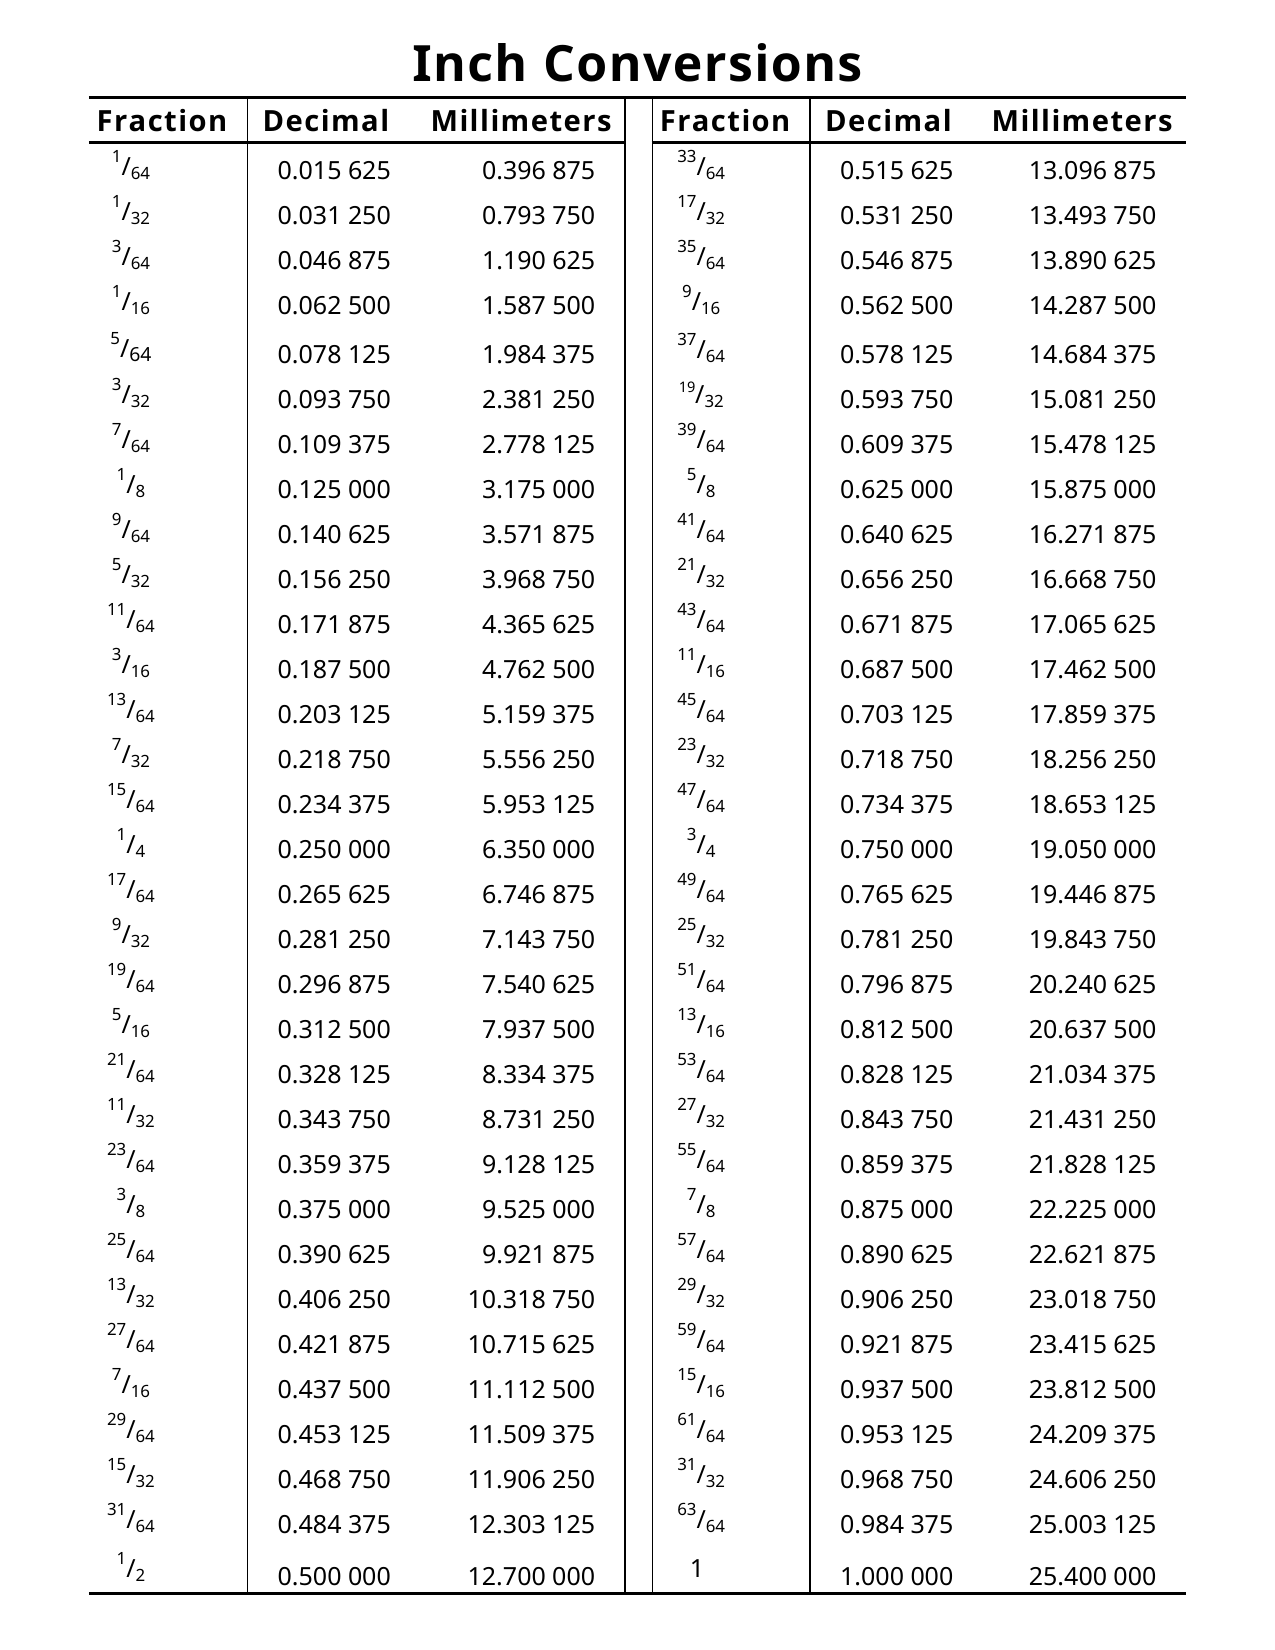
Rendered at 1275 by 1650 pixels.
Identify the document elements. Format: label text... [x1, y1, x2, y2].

table_cell 0.968 750 [811, 1451, 991, 1496]
table_cell 0.250 000 [248, 821, 430, 866]
table_cell [626, 277, 652, 322]
table_cell 9.128 125 [430, 1136, 624, 1181]
table_cell 0.984 375 [811, 1496, 991, 1541]
table_cell 21.828 125 [991, 1136, 1186, 1181]
table_cell 0.078 125 [248, 322, 430, 371]
table_cell 3/64 [89, 232, 247, 277]
table_cell 31/32 [653, 1451, 809, 1496]
table_cell 17.065 625 [991, 596, 1186, 641]
table_cell 17/64 [89, 866, 247, 911]
table_cell 1.190 625 [430, 232, 624, 277]
table_cell 6.746 875 [430, 866, 624, 911]
table_cell 11/64 [89, 596, 247, 641]
table_cell 0.531 250 [811, 187, 991, 232]
table_cell [626, 866, 652, 911]
table_cell 17.462 500 [991, 641, 1186, 686]
table_cell 3.175 000 [430, 461, 624, 506]
table_cell [626, 1496, 652, 1541]
table_cell 0.890 625 [811, 1226, 991, 1271]
table_cell [626, 1451, 652, 1496]
table_cell 11/16 [653, 641, 809, 686]
table_cell [626, 1226, 652, 1271]
table_cell 0.406 250 [248, 1271, 430, 1316]
table_cell 0.390 625 [248, 1226, 430, 1271]
table_cell 7.937 500 [430, 1001, 624, 1046]
table_cell 37/64 [653, 322, 809, 371]
table_cell [626, 461, 652, 506]
table_cell 1/32 [89, 187, 247, 232]
table_cell [626, 821, 652, 866]
table_cell 24.606 250 [991, 1451, 1186, 1496]
table_cell 3/8 [89, 1181, 247, 1226]
table_cell 0.468 750 [248, 1451, 430, 1496]
table_cell [626, 1541, 652, 1592]
table_cell 18.256 250 [991, 731, 1186, 776]
table_cell 0.609 375 [811, 416, 991, 461]
table_cell 0.656 250 [811, 551, 991, 596]
table_cell 0.859 375 [811, 1136, 991, 1181]
table_cell 23.018 750 [991, 1271, 1186, 1316]
table_cell [626, 596, 652, 641]
table_cell [626, 911, 652, 956]
table_cell 13.096 875 [991, 144, 1186, 187]
table_cell 21/32 [653, 551, 809, 596]
table_cell 0.906 250 [811, 1271, 991, 1316]
table_cell 0.265 625 [248, 866, 430, 911]
table_cell 7/8 [653, 1181, 809, 1226]
table_cell 9/32 [89, 911, 247, 956]
table_cell [626, 776, 652, 821]
table_cell 0.921 875 [811, 1316, 991, 1361]
table_cell 19/32 [653, 371, 809, 416]
table_cell 0.312 500 [248, 1001, 430, 1046]
table_cell 7.143 750 [430, 911, 624, 956]
table_cell [626, 1271, 652, 1316]
table_cell 0.109 375 [248, 416, 430, 461]
table_cell 15.478 125 [991, 416, 1186, 461]
table_cell 51/64 [653, 956, 809, 1001]
table_cell 15/32 [89, 1451, 247, 1496]
table_cell 21.431 250 [991, 1091, 1186, 1136]
table_cell 43/64 [653, 596, 809, 641]
table_cell 29/32 [653, 1271, 809, 1316]
table_header Decimal [248, 99, 430, 141]
table_cell 15.081 250 [991, 371, 1186, 416]
table_cell 0.828 125 [811, 1046, 991, 1091]
table_cell 7/32 [89, 731, 247, 776]
table_header Decimal [811, 99, 991, 141]
table_cell 0.640 625 [811, 506, 991, 551]
table_cell 1.984 375 [430, 322, 624, 371]
table_cell 39/64 [653, 416, 809, 461]
table_cell 7/64 [89, 416, 247, 461]
table_cell [626, 551, 652, 596]
table_cell 59/64 [653, 1316, 809, 1361]
table_cell 0.031 250 [248, 187, 430, 232]
table_cell 25.003 125 [991, 1496, 1186, 1541]
table_cell 9/64 [89, 506, 247, 551]
table_cell 1/64 [89, 144, 247, 187]
table_cell 45/64 [653, 686, 809, 731]
table_cell 61/64 [653, 1406, 809, 1451]
table_cell 27/32 [653, 1091, 809, 1136]
table_cell 0.375 000 [248, 1181, 430, 1226]
table_cell 1/16 [89, 277, 247, 322]
table_cell 22.621 875 [991, 1226, 1186, 1271]
table_cell [626, 1091, 652, 1136]
table_cell 11.509 375 [430, 1406, 624, 1451]
table_cell 2.381 250 [430, 371, 624, 416]
table_cell 5/8 [653, 461, 809, 506]
table_cell 0.781 250 [811, 911, 991, 956]
table_cell 53/64 [653, 1046, 809, 1091]
table_cell 16.668 750 [991, 551, 1186, 596]
table_header [626, 99, 652, 141]
table_cell 13.493 750 [991, 187, 1186, 232]
table_cell 20.240 625 [991, 956, 1186, 1001]
table_cell 0.453 125 [248, 1406, 430, 1451]
table_header Millimeters [430, 99, 624, 141]
table_cell 0.140 625 [248, 506, 430, 551]
table_cell 10.715 625 [430, 1316, 624, 1361]
table_cell 0.046 875 [248, 232, 430, 277]
table_cell 0.015 625 [248, 144, 430, 187]
table_cell 0.953 125 [811, 1406, 991, 1451]
table_cell [626, 322, 652, 371]
table_cell 10.318 750 [430, 1271, 624, 1316]
table_cell 19.050 000 [991, 821, 1186, 866]
table_cell 0.562 500 [811, 277, 991, 322]
table_cell 17.859 375 [991, 686, 1186, 731]
table_cell 5/16 [89, 1001, 247, 1046]
table_cell 0.718 750 [811, 731, 991, 776]
table_cell 0.625 000 [811, 461, 991, 506]
table_cell [626, 371, 652, 416]
table_cell 0.343 750 [248, 1091, 430, 1136]
table_cell [626, 187, 652, 232]
table_cell 18.653 125 [991, 776, 1186, 821]
table_cell 0.125 000 [248, 461, 430, 506]
table_cell 5.556 250 [430, 731, 624, 776]
table_cell 14.684 375 [991, 322, 1186, 371]
table_cell 20.637 500 [991, 1001, 1186, 1046]
table_cell 29/64 [89, 1406, 247, 1451]
table_cell 41/64 [653, 506, 809, 551]
table_cell [626, 416, 652, 461]
table_cell 49/64 [653, 866, 809, 911]
table_cell 13/16 [653, 1001, 809, 1046]
table_cell [626, 956, 652, 1001]
table_cell 21/64 [89, 1046, 247, 1091]
table_cell 0.203 125 [248, 686, 430, 731]
table_cell 11.906 250 [430, 1451, 624, 1496]
table_cell 15/64 [89, 776, 247, 821]
table_cell 21.034 375 [991, 1046, 1186, 1091]
table_cell 17/32 [653, 187, 809, 232]
table_cell 23.812 500 [991, 1361, 1186, 1406]
table_cell 0.187 500 [248, 641, 430, 686]
table_cell 0.793 750 [430, 187, 624, 232]
table_cell [626, 232, 652, 277]
table_cell [626, 1136, 652, 1181]
table_header Fraction [653, 99, 809, 141]
table_cell 0.687 500 [811, 641, 991, 686]
table_cell 8.731 250 [430, 1091, 624, 1136]
text Inch Conversions [75, 28, 1200, 96]
table_cell 19.843 750 [991, 911, 1186, 956]
table_cell 0.296 875 [248, 956, 430, 1001]
table_cell 12.700 000 [430, 1541, 624, 1592]
table_cell 22.225 000 [991, 1181, 1186, 1226]
table_cell 5.953 125 [430, 776, 624, 821]
table_cell 16.271 875 [991, 506, 1186, 551]
table_cell 9.921 875 [430, 1226, 624, 1271]
table_cell [626, 731, 652, 776]
table_cell 23/64 [89, 1136, 247, 1181]
table_cell 2.778 125 [430, 416, 624, 461]
table_cell 0.500 000 [248, 1541, 430, 1592]
table_cell 1/4 [89, 821, 247, 866]
table_cell 0.593 750 [811, 371, 991, 416]
table_cell 25/32 [653, 911, 809, 956]
table_cell 0.218 750 [248, 731, 430, 776]
table_cell [626, 1361, 652, 1406]
table_cell 3.571 875 [430, 506, 624, 551]
table_cell 1.000 000 [811, 1541, 991, 1592]
table_header Fraction [89, 99, 247, 141]
table_cell 31/64 [89, 1496, 247, 1541]
table_cell [626, 686, 652, 731]
table_cell 5/32 [89, 551, 247, 596]
table_cell [626, 141, 652, 187]
table_cell 1.587 500 [430, 277, 624, 322]
table_cell 0.359 375 [248, 1136, 430, 1181]
table_cell 0.421 875 [248, 1316, 430, 1361]
table_cell 0.156 250 [248, 551, 430, 596]
table_cell 15/16 [653, 1361, 809, 1406]
table_cell 0.328 125 [248, 1046, 430, 1091]
table_cell 63/64 [653, 1496, 809, 1541]
table_cell 0.281 250 [248, 911, 430, 956]
table_cell 6.350 000 [430, 821, 624, 866]
table_cell 3/32 [89, 371, 247, 416]
table_cell 0.484 375 [248, 1496, 430, 1541]
table_cell 0.171 875 [248, 596, 430, 641]
table_cell 0.578 125 [811, 322, 991, 371]
table_cell 4.365 625 [430, 596, 624, 641]
table_cell 9/16 [653, 277, 809, 322]
table_cell 9.525 000 [430, 1181, 624, 1226]
table_cell 1/8 [89, 461, 247, 506]
table_cell 0.396 875 [430, 144, 624, 187]
table_cell 23/32 [653, 731, 809, 776]
table_cell 23.415 625 [991, 1316, 1186, 1361]
table_cell 24.209 375 [991, 1406, 1186, 1451]
table_cell 3.968 750 [430, 551, 624, 596]
table_cell 0.546 875 [811, 232, 991, 277]
table_cell 25.400 000 [991, 1541, 1186, 1592]
table_cell 5.159 375 [430, 686, 624, 731]
table_cell 0.703 125 [811, 686, 991, 731]
table_cell 12.303 125 [430, 1496, 624, 1541]
table_cell 19.446 875 [991, 866, 1186, 911]
table_cell 11/32 [89, 1091, 247, 1136]
table_cell [626, 506, 652, 551]
table_cell 7/16 [89, 1361, 247, 1406]
table_cell 35/64 [653, 232, 809, 277]
table_cell [626, 1181, 652, 1226]
table_cell 11.112 500 [430, 1361, 624, 1406]
table_cell 13/64 [89, 686, 247, 731]
table_cell 14.287 500 [991, 277, 1186, 322]
table_cell 1/2 [89, 1541, 247, 1592]
table_cell 0.765 625 [811, 866, 991, 911]
table_cell 5/64 [89, 322, 247, 371]
table_cell 57/64 [653, 1226, 809, 1271]
table_cell 4.762 500 [430, 641, 624, 686]
table_cell 3/4 [653, 821, 809, 866]
table_cell 0.234 375 [248, 776, 430, 821]
table_cell 19/64 [89, 956, 247, 1001]
table_cell 0.734 375 [811, 776, 991, 821]
table_header Millimeters [991, 99, 1186, 141]
table_cell 13.890 625 [991, 232, 1186, 277]
table_cell 55/64 [653, 1136, 809, 1181]
table_cell 8.334 375 [430, 1046, 624, 1091]
table_cell 33/64 [653, 144, 809, 187]
table_cell 13/32 [89, 1271, 247, 1316]
table_cell 0.437 500 [248, 1361, 430, 1406]
table_cell 27/64 [89, 1316, 247, 1361]
table_cell 0.796 875 [811, 956, 991, 1001]
table_cell [626, 1406, 652, 1451]
table_cell 0.093 750 [248, 371, 430, 416]
table_cell 0.515 625 [811, 144, 991, 187]
table_cell 3/16 [89, 641, 247, 686]
table_cell 0.062 500 [248, 277, 430, 322]
table_cell 1 [653, 1541, 809, 1592]
table_cell 0.875 000 [811, 1181, 991, 1226]
table_cell 7.540 625 [430, 956, 624, 1001]
table_cell [626, 1046, 652, 1091]
table_cell 15.875 000 [991, 461, 1186, 506]
table_cell 47/64 [653, 776, 809, 821]
table_cell [626, 1316, 652, 1361]
table_cell [626, 641, 652, 686]
table_cell [626, 1001, 652, 1046]
table_cell 0.750 000 [811, 821, 991, 866]
table_cell 0.812 500 [811, 1001, 991, 1046]
table_cell 0.671 875 [811, 596, 991, 641]
table_cell 25/64 [89, 1226, 247, 1271]
table_cell 0.937 500 [811, 1361, 991, 1406]
table_cell 0.843 750 [811, 1091, 991, 1136]
